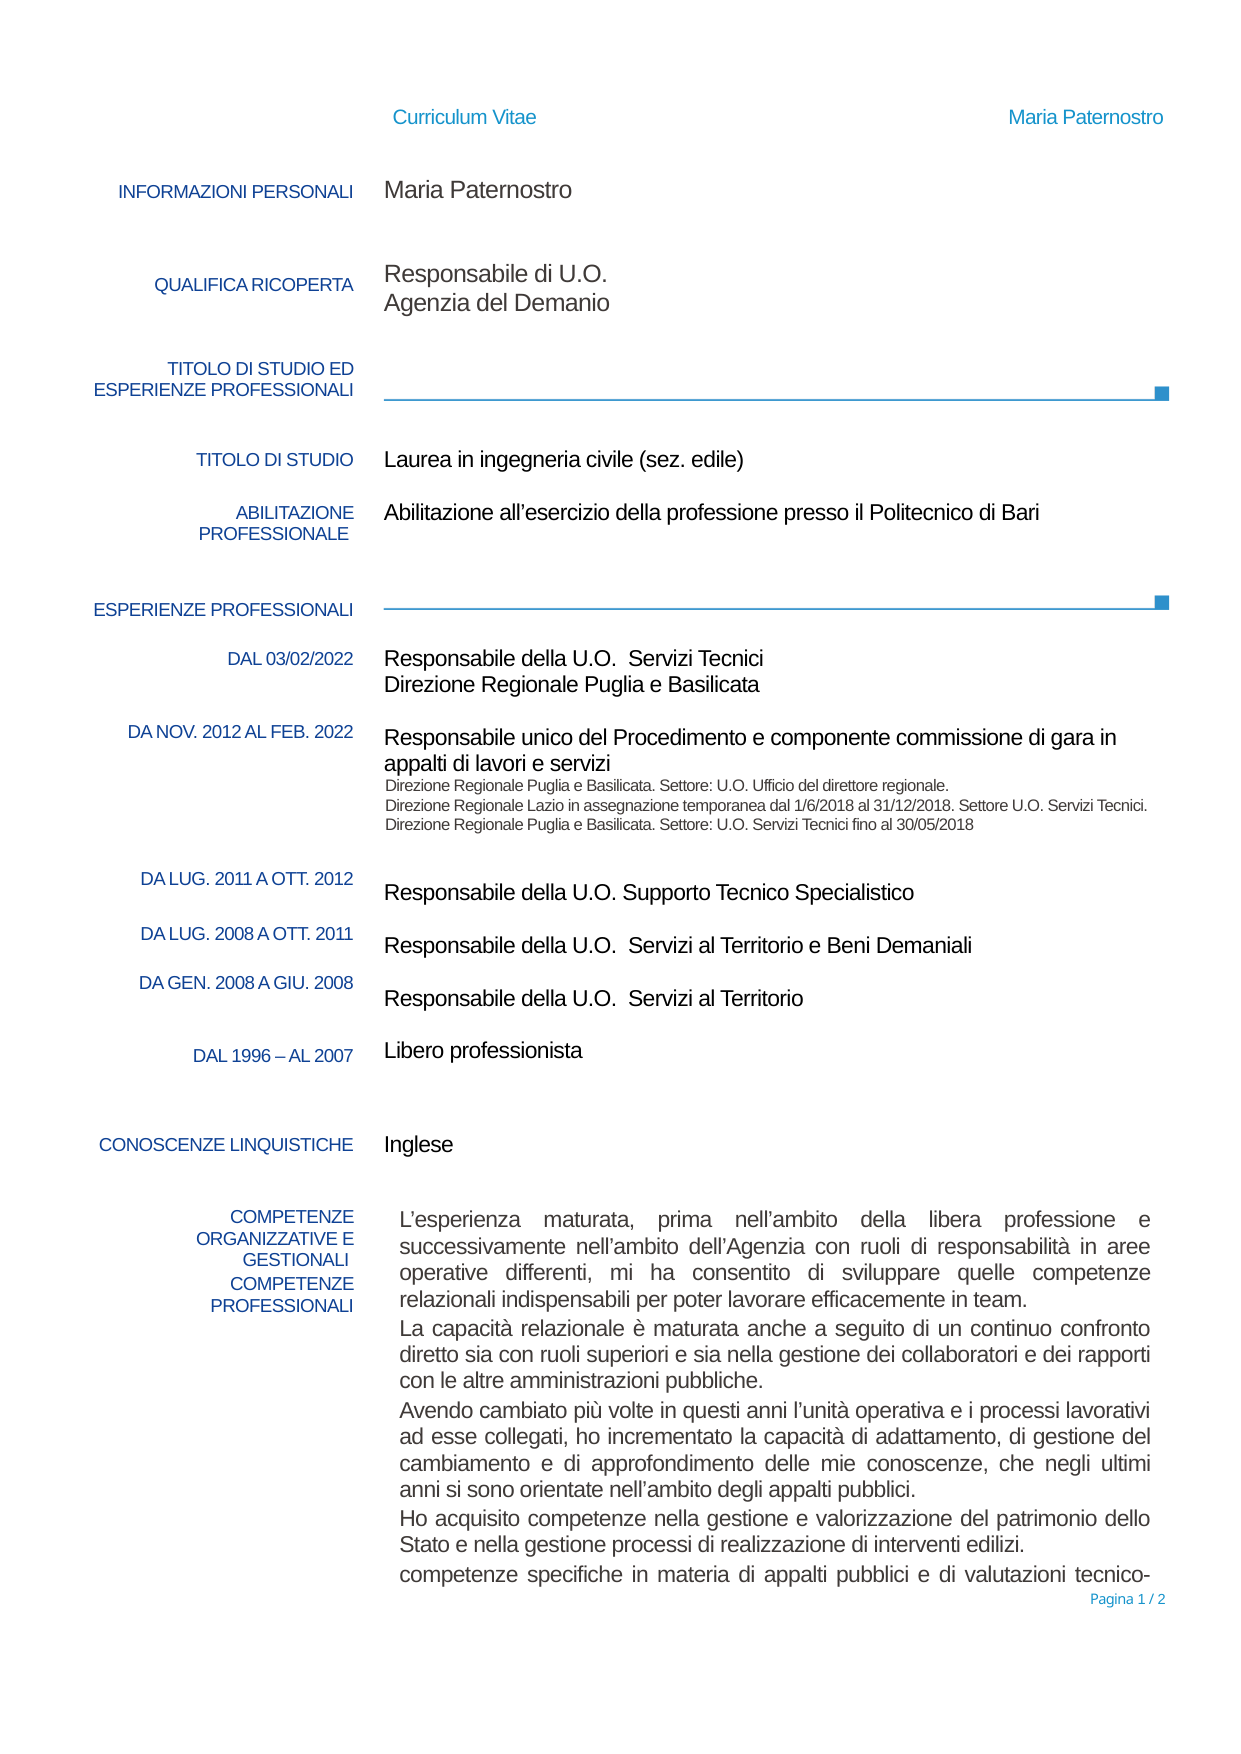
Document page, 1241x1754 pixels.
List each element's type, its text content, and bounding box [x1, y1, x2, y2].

table_cell [89, 207, 1169, 230]
table_header [89, 1105, 384, 1131]
table_cell [89, 1158, 384, 1193]
table_cell [384, 697, 1169, 723]
table_header [89, 420, 384, 446]
table_cell Da lug. 2008 a ott. 2011 Da gen. 2008 a giu. 2008 daL 1996 – aL 2007 [89, 895, 384, 1066]
table_cell Responsabile della U.O. Servizi Tecnici Direzione Regionale Puglia e Basilicata [384, 645, 1169, 697]
table_header Maria Paternostro [384, 171, 1169, 207]
table_header L’esperienza maturata, prima nell’ambito della libera professione e successivamente nell’ambito dell’Agenzia con ruoli di responsabilità in aree operative differenti, mi ha consentito di sviluppare quelle competenze relazionali indispensabili per poter lavorare efficacemente in team. La capacità relazionale è maturata anche a seguito di un continuo confronto diretto sia con ruoli superiori e sia nella gestione dei collaboratori e dei rapporti con le altre amministrazioni pubbliche. Avendo cambiato più volte in questi anni l’unità operativa e i processi lavorativi ad esse collegati, ho incrementato la capacità di adattamento, di gestione del cambiamento e di approfondimento delle mie conoscenze, che negli ultimi anni si sono orientate nell’ambito degli appalti pubblici. Ho acquisito competenze nella gestione e valorizzazione del patrimonio dello Stato e nella gestione processi di realizzazione di interventi edilizi. competenze specifiche in materia di appalti pubblici e di valutazioni tecnico- [384, 1204, 1169, 1587]
table_cell [384, 569, 1169, 596]
table_header [384, 336, 1169, 398]
table_cell Laurea in ingegneria civile (sez. edile) [384, 446, 1169, 499]
table_cell TITOLO DI STUDIO [89, 446, 384, 499]
table_cell CONOSCENZE LINQUISTICHE [89, 1131, 384, 1158]
table_header [384, 1105, 1169, 1131]
table_cell [384, 610, 1169, 644]
table_cell [89, 569, 384, 596]
table_header [384, 420, 1169, 446]
table_cell [384, 1158, 1169, 1193]
table_cell Inglese [384, 1131, 1169, 1158]
table_cell Responsabile unico del Procedimento e componente commissione di gara in appalti di lavori e servizi [384, 724, 1169, 776]
table_header DA LUG. 2011 A OTT. 2012 [89, 865, 384, 895]
table_cell ABILITAZIONE PROFESSIONALE [89, 499, 384, 569]
table_header INFORMAZIONI PERSONALI [89, 171, 384, 207]
table_cell [384, 834, 1169, 879]
table_cell QUALIFICA RICOPERTA [89, 230, 384, 317]
table_cell Libero professionista [384, 1037, 1169, 1066]
table_header Responsabile della U.O. Supporto Tecnico Specialistico [384, 879, 1169, 932]
table_header TITOLO DI STUDIO ed ESPERIENZe PROFESSIONALI [89, 336, 384, 400]
table_cell Responsabile di U.O. Agenzia del Demanio [384, 230, 1169, 317]
table_cell Responsabile della U.O. Servizi al Territorio e Beni Demaniali Responsabile della U.O. Servizi al Territorio [384, 932, 1169, 1037]
table_cell Direzione Regionale Puglia e Basilicata. Settore: U.O. Ufficio del direttore regionale. Direzione Regionale Lazio in assegnazione temporanea dal 1/6/2018 al 31/12/2018. Settore U.O. Servizi Tecnici. Direzione Regionale Puglia e Basilicata. Settore: U.O. Servizi Tecnici fino al 30/05/2018 [384, 776, 1169, 834]
table_cell daL 03/02/2022 da nov. 2012 aL feb. 2022 [89, 645, 384, 865]
table_cell [384, 596, 1154, 607]
table_cell Esperienze professionali [89, 596, 384, 644]
table_cell Abilitazione all’esercizio della professione presso il Politecnico di Bari [384, 499, 1169, 569]
table_header competenze ORGANIZZATIVE E GESTIONALI Competenze professionali [89, 1204, 384, 1587]
